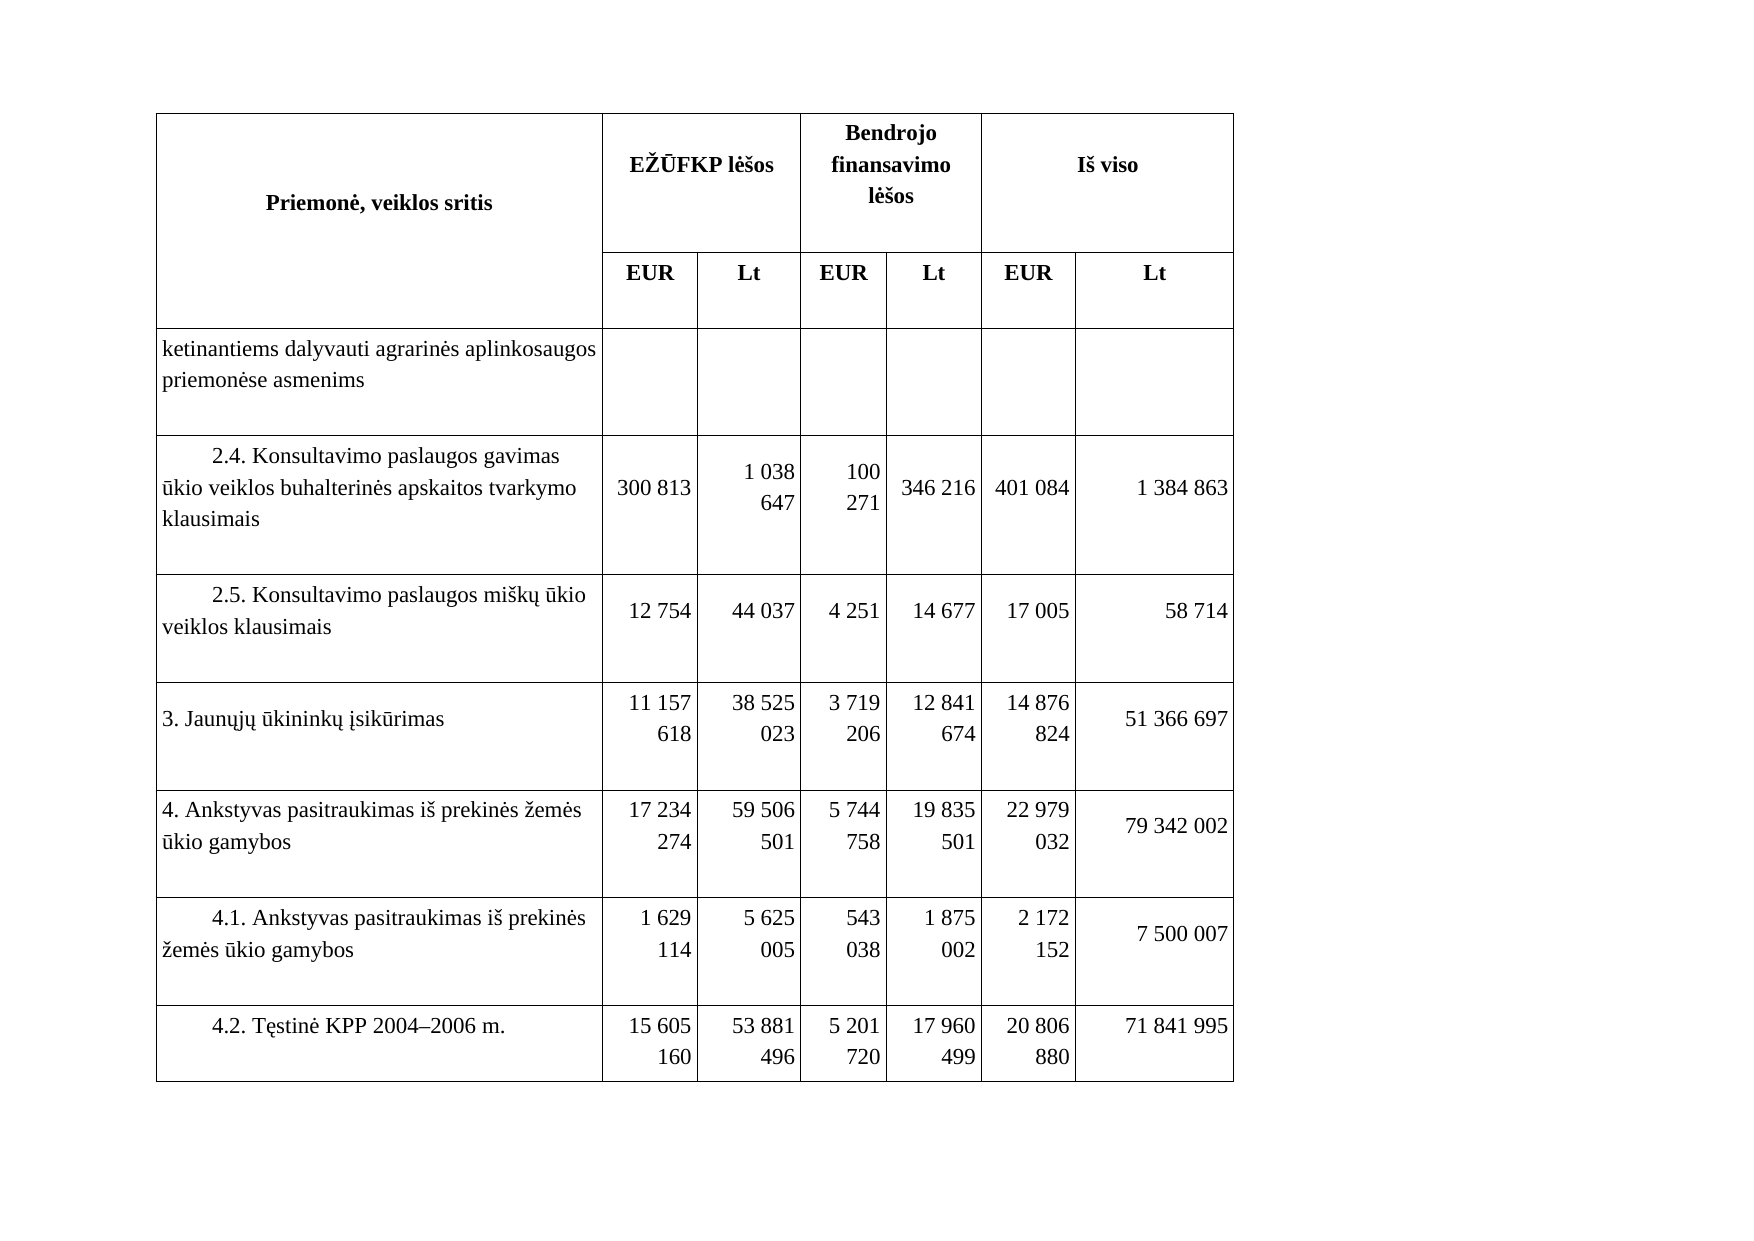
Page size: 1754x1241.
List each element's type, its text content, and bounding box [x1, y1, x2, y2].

table_cell 1 875 002 [887, 898, 981, 1005]
table_cell [982, 329, 1075, 435]
table_cell 1 038 647 [698, 436, 800, 574]
table_cell 19 835 501 [887, 791, 981, 897]
table_cell [698, 329, 800, 435]
table_cell 346 216 [887, 436, 981, 574]
table_cell Lt [1076, 253, 1233, 328]
table_cell Lt [698, 253, 800, 328]
table_cell 71 841 995 [1076, 1006, 1233, 1081]
table_cell 401 084 [982, 436, 1075, 574]
table_cell 11 157 618 [603, 683, 697, 789]
table_cell [887, 329, 981, 435]
table_cell 12 754 [603, 575, 697, 682]
table_cell 7 500 007 [1076, 898, 1233, 1005]
table_cell 79 342 002 [1076, 791, 1233, 897]
table_cell 5 744 758 [801, 791, 886, 897]
table_cell 44 037 [698, 575, 800, 682]
table_cell 100 271 [801, 436, 886, 574]
table_cell 543 038 [801, 898, 886, 1005]
table_cell 3 719 206 [801, 683, 886, 789]
table_cell 15 605 160 [603, 1006, 697, 1081]
table_cell 4. Ankstyvas pasitraukimas iš prekinės žemės ūkio gamybos [157, 791, 602, 897]
table_cell 5 625 005 [698, 898, 800, 1005]
table_header EŽŪFKP lėšos [603, 114, 800, 252]
table_cell 17 005 [982, 575, 1075, 682]
table_cell EUR [603, 253, 697, 328]
table_cell 2.5. Konsultavimo paslaugos miškų ūkio veiklos klausimais [157, 575, 602, 682]
table_cell EUR [801, 253, 886, 328]
table_cell 2.4. Konsultavimo paslaugos gavimas ūkio veiklos buhalterinės apskaitos tvarkymo klausimais [157, 436, 602, 574]
table_cell 2 172 152 [982, 898, 1075, 1005]
table_cell 4 251 [801, 575, 886, 682]
table_cell 53 881 496 [698, 1006, 800, 1081]
table_cell 17 234 274 [603, 791, 697, 897]
table_cell 12 841 674 [887, 683, 981, 789]
table_cell [801, 329, 886, 435]
table_cell 14 876 824 [982, 683, 1075, 789]
table_cell EUR [982, 253, 1075, 328]
table_cell 20 806 880 [982, 1006, 1075, 1081]
table_cell 300 813 [603, 436, 697, 574]
table_cell 1 629 114 [603, 898, 697, 1005]
table_header Priemonė, veiklos sritis [157, 114, 602, 328]
table_cell 51 366 697 [1076, 683, 1233, 789]
table_cell Lt [887, 253, 981, 328]
table_cell 58 714 [1076, 575, 1233, 682]
table_header Iš viso [982, 114, 1233, 252]
table_cell 3. Jaunųjų ūkininkų įsikūrimas [157, 683, 602, 789]
table_cell ketinantiems dalyvauti agrarinės aplinkosaugos priemonėse asmenims [157, 329, 602, 435]
table_cell 22 979 032 [982, 791, 1075, 897]
table_cell 1 384 863 [1076, 436, 1233, 574]
table_cell [603, 329, 697, 435]
table_cell 17 960 499 [887, 1006, 981, 1081]
table_cell 14 677 [887, 575, 981, 682]
table_header Bendrojo finansavimo lėšos [801, 114, 981, 252]
table_cell 5 201 720 [801, 1006, 886, 1081]
table_cell [1076, 329, 1233, 435]
table_cell 59 506 501 [698, 791, 800, 897]
table_cell 4.2. Tęstinė KPP 2004–2006 m. [157, 1006, 602, 1081]
table_cell 4.1. Ankstyvas pasitraukimas iš prekinės žemės ūkio gamybos [157, 898, 602, 1005]
table_cell 38 525 023 [698, 683, 800, 789]
